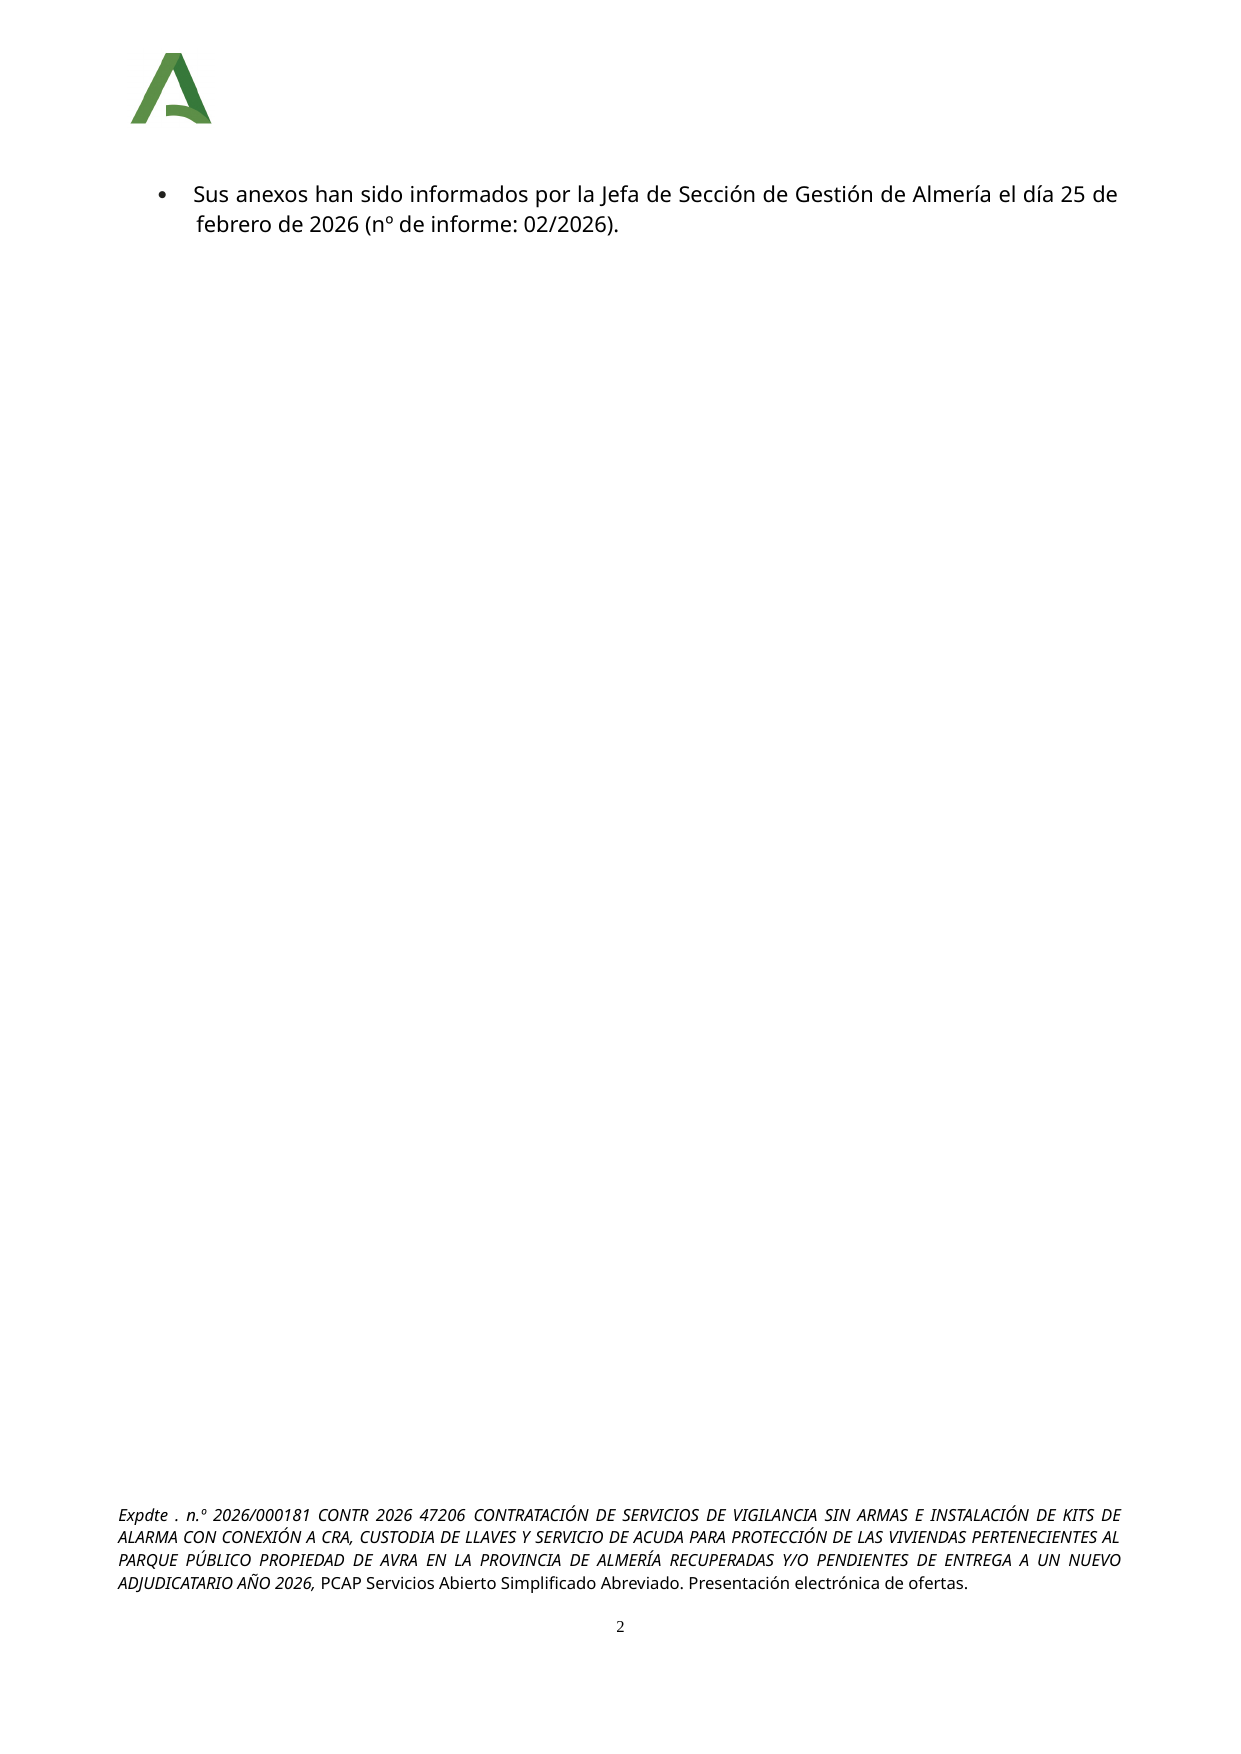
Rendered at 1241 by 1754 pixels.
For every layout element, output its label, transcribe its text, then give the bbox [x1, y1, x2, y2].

picture [127, 48, 216, 128]
list Sus anexos han sido informados por la Jefa de Sección de Gestión de Almería el día 25 de febrero de 2026 (nº de informe: 02/2026). [156, 176, 1122, 242]
